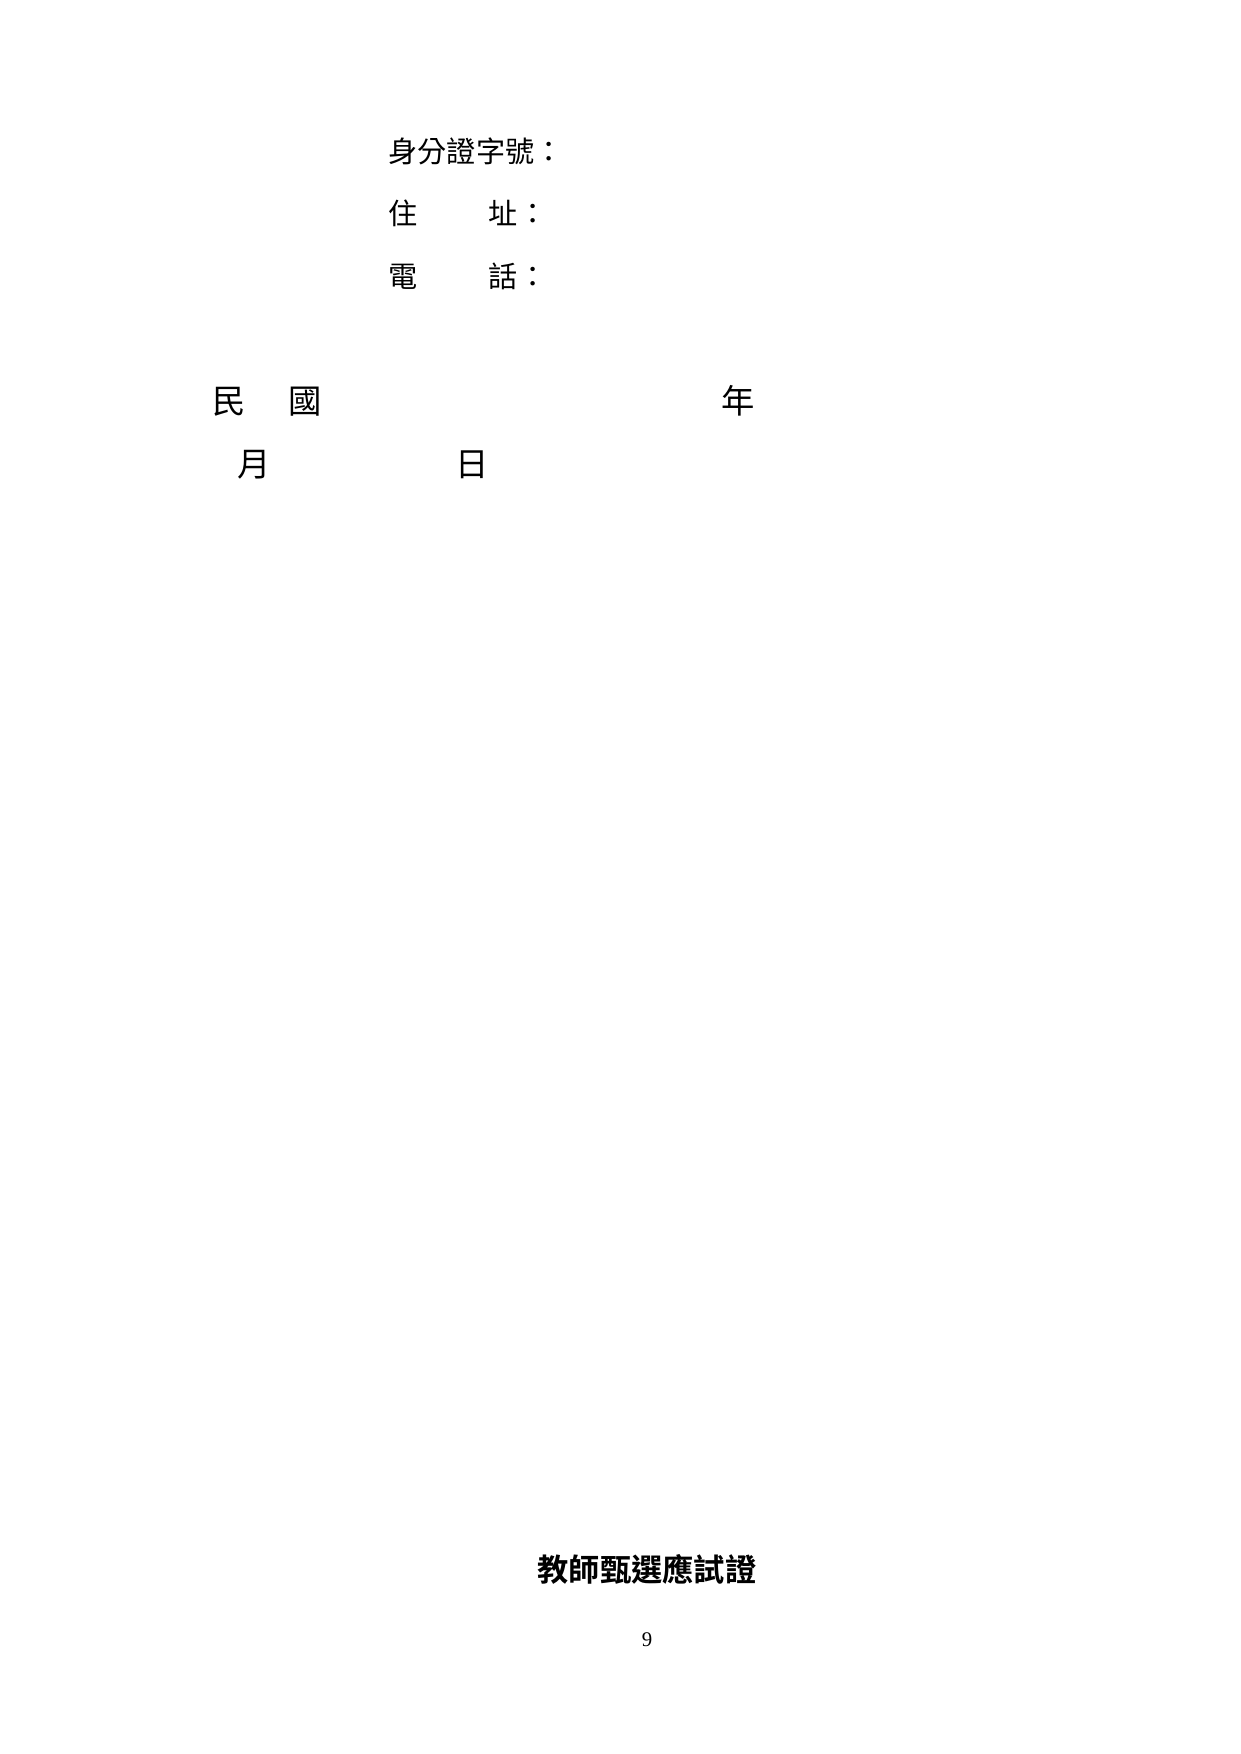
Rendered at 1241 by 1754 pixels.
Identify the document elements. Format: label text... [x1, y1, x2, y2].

text 住 址： [187, 170, 1106, 233]
text 電 話： [187, 233, 1106, 295]
text 民 國 年 月 日 [187, 358, 1106, 483]
text 教師甄選應試證 [187, 1545, 1106, 1590]
text 身分證字號： [187, 108, 1106, 170]
